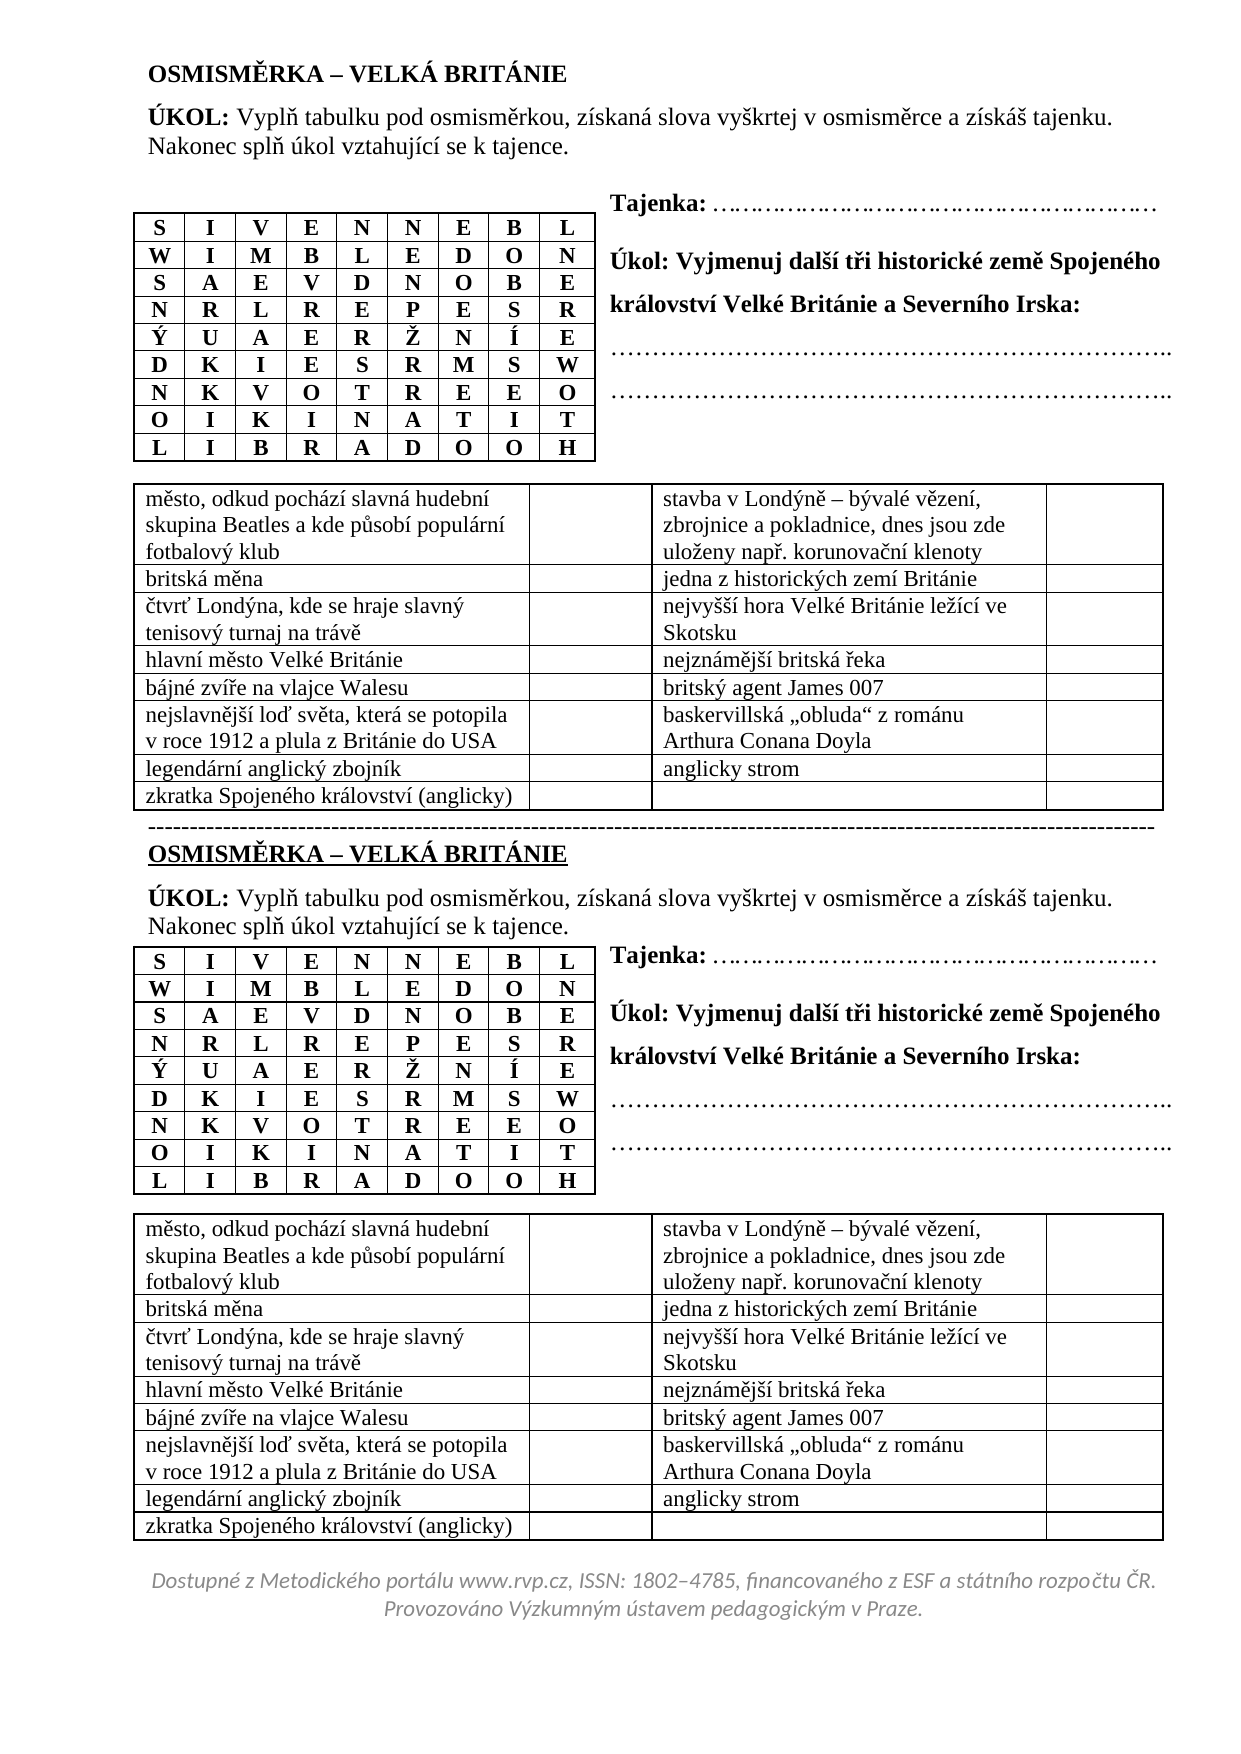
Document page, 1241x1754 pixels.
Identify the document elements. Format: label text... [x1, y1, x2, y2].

table_cell A [236, 1057, 286, 1084]
text ------------------------------------------------------------------------------------------------------------------------- [148, 462, 1162, 483]
table_header [530, 485, 651, 564]
text Nakonec splň úkol vztahující se k tajence. [148, 131, 1162, 160]
table_cell T [439, 406, 488, 432]
table_cell E [439, 297, 488, 323]
table_cell Í [489, 1057, 539, 1084]
table_cell N [135, 379, 184, 405]
table_cell R [388, 1112, 438, 1138]
table_cell anglicky strom [653, 755, 1046, 781]
table_cell [1047, 1295, 1162, 1322]
table_cell A [388, 406, 438, 432]
table_cell A [236, 324, 286, 350]
table_cell K [185, 1085, 235, 1111]
table_cell A [388, 1140, 438, 1166]
table_cell [530, 646, 651, 673]
table_cell U [185, 1057, 235, 1084]
table_cell [1047, 1323, 1162, 1376]
table_header V [236, 948, 286, 974]
table_cell R [388, 379, 438, 405]
table_cell I [185, 406, 235, 432]
table_header E [287, 214, 336, 241]
table_cell [1047, 593, 1162, 645]
table_cell O [489, 434, 539, 460]
table_header E [287, 948, 336, 974]
table_cell B [287, 242, 336, 268]
table_cell S [135, 1003, 184, 1029]
table_cell [530, 1513, 651, 1539]
table_header stavba v Londýně – bývalé vězení, zbrojnice a pokladnice, dnes jsou zde uloženy např. korunovační klenoty [653, 1215, 1046, 1294]
table_cell Ž [388, 324, 438, 350]
text království Velké Británie a Severního Irska: [596, 289, 1230, 318]
table_cell I [185, 975, 235, 1001]
table_cell M [236, 242, 286, 268]
table_cell P [388, 297, 438, 323]
table_cell T [337, 379, 387, 405]
table_cell I [185, 1140, 235, 1166]
text Nakonec splň úkol vztahující se k tajence. [148, 911, 1162, 940]
table_cell E [287, 351, 336, 378]
table_cell O [287, 379, 336, 405]
table_cell bájné zvíře na vlajce Walesu [135, 674, 529, 700]
table_cell E [337, 1030, 387, 1056]
table_cell E [388, 975, 438, 1001]
table_cell britská měna [135, 1295, 529, 1322]
table_cell K [185, 1112, 235, 1138]
table_cell [530, 674, 651, 700]
table_cell [530, 1404, 651, 1430]
table_cell H [540, 1167, 594, 1193]
table_cell E [236, 269, 286, 296]
text ………………………………………………………….. [596, 1084, 1230, 1113]
table_cell N [388, 269, 438, 296]
table_cell E [540, 324, 594, 350]
table_cell L [236, 297, 286, 323]
table_header L [540, 948, 594, 974]
table_header N [388, 214, 438, 241]
table_cell L [337, 242, 387, 268]
table_cell T [337, 1112, 387, 1138]
table_cell N [337, 1140, 387, 1166]
table_cell O [540, 1112, 594, 1138]
table_cell nejslavnější loď světa, která se potopila v roce 1912 a plula z Británie do USA [135, 1431, 529, 1484]
table_cell R [388, 351, 438, 378]
table_cell [530, 565, 651, 592]
table_cell hlavní město Velké Británie [135, 1377, 529, 1403]
table_cell nejznámější britská řeka [653, 646, 1046, 673]
table_cell [1047, 1377, 1162, 1403]
table_header S [135, 948, 184, 974]
table_cell I [287, 406, 336, 432]
table_cell N [439, 1057, 488, 1084]
table_cell baskervillská „obluda“ z románu Arthura Conana Doyla [653, 1431, 1046, 1484]
table_cell [530, 1323, 651, 1376]
table_cell [530, 1295, 651, 1322]
table_header N [337, 214, 387, 241]
table_cell K [185, 351, 235, 378]
table_cell zkratka Spojeného království (anglicky) [135, 782, 529, 809]
table_cell R [287, 297, 336, 323]
table_cell L [236, 1030, 286, 1056]
table_header město, odkud pochází slavná hudební skupina Beatles a kde působí populární fotbalový klub [135, 485, 529, 564]
table_cell [1047, 565, 1162, 592]
table_cell nejslavnější loď světa, která se potopila v roce 1912 a plula z Británie do USA [135, 701, 529, 754]
table_cell A [337, 434, 387, 460]
text ÚKOL: Vyplň tabulku pod osmisměrkou, získaná slova vyškrtej v osmisměrce a získáš tajenku. [148, 102, 1162, 131]
table_cell nejvyšší hora Velké Británie ležící ve Skotsku [653, 593, 1046, 645]
table_cell E [489, 379, 539, 405]
table_cell [1047, 1404, 1162, 1430]
table_cell E [388, 242, 438, 268]
table_cell B [489, 269, 539, 296]
table_cell O [489, 975, 539, 1001]
table_cell Ý [135, 1057, 184, 1084]
table_cell O [287, 1112, 336, 1138]
table_header B [489, 214, 539, 241]
table_cell S [135, 269, 184, 296]
table_header V [236, 214, 286, 241]
table_cell I [236, 1085, 286, 1111]
table_header město, odkud pochází slavná hudební skupina Beatles a kde působí populární fotbalový klub [135, 1215, 529, 1294]
table_header L [540, 214, 594, 241]
table_cell S [337, 1085, 387, 1111]
table_cell R [337, 1057, 387, 1084]
table_cell M [236, 975, 286, 1001]
text ………………………………………………………….. [596, 375, 1230, 404]
table_cell [1047, 1485, 1162, 1511]
table_cell L [135, 1167, 184, 1193]
table_cell V [236, 1112, 286, 1138]
table_cell I [185, 242, 235, 268]
table_cell I [185, 434, 235, 460]
table_cell T [540, 406, 594, 432]
table_cell K [185, 379, 235, 405]
table_cell O [439, 434, 488, 460]
table_cell E [287, 1057, 336, 1084]
table_cell Ý [135, 324, 184, 350]
table_cell čtvrť Londýna, kde se hraje slavný tenisový turnaj na trávě [135, 1323, 529, 1376]
table_cell E [337, 297, 387, 323]
table_cell D [135, 1085, 184, 1111]
table_cell D [439, 975, 488, 1001]
table_cell W [540, 351, 594, 378]
table_cell jedna z historických zemí Británie [653, 1295, 1046, 1322]
table_cell D [337, 269, 387, 296]
table_cell [530, 782, 651, 809]
table_cell N [540, 975, 594, 1001]
table_cell N [388, 1003, 438, 1029]
table_cell E [439, 1112, 488, 1138]
table_cell E [287, 324, 336, 350]
table_header E [439, 214, 488, 241]
table_cell zkratka Spojeného království (anglicky) [135, 1513, 529, 1539]
table_cell hlavní město Velké Británie [135, 646, 529, 673]
table_header [530, 1215, 651, 1294]
table_cell D [337, 1003, 387, 1029]
text Tajenka: …………………………………………………… [148, 940, 1162, 969]
table_cell S [489, 1030, 539, 1056]
table_header S [135, 214, 184, 241]
table_cell N [337, 406, 387, 432]
table_cell I [489, 1140, 539, 1166]
table_cell N [135, 1030, 184, 1056]
table_cell anglicky strom [653, 1485, 1046, 1511]
table_cell legendární anglický zbojník [135, 755, 529, 781]
table_cell B [489, 1003, 539, 1029]
table_cell D [135, 351, 184, 378]
table_cell E [236, 1003, 286, 1029]
table_cell legendární anglický zbojník [135, 1485, 529, 1511]
table_cell E [287, 1085, 336, 1111]
table_cell britský agent James 007 [653, 1404, 1046, 1430]
table_cell I [236, 351, 286, 378]
table_cell R [540, 1030, 594, 1056]
text Tajenka: …………………………………………………… [148, 188, 1162, 217]
table_cell Ž [388, 1057, 438, 1084]
table_header [1047, 1215, 1162, 1294]
table_cell [530, 1485, 651, 1511]
table_cell S [489, 1085, 539, 1111]
text ÚKOL: Vyplň tabulku pod osmisměrkou, získaná slova vyškrtej v osmisměrce a získáš tajenku. [148, 883, 1162, 911]
table_cell B [287, 975, 336, 1001]
table_cell W [135, 975, 184, 1001]
table_cell [530, 755, 651, 781]
table_cell bájné zvíře na vlajce Walesu [135, 1404, 529, 1430]
table_cell R [287, 1030, 336, 1056]
table_cell B [236, 1167, 286, 1193]
table_cell L [135, 434, 184, 460]
table_header I [185, 214, 235, 241]
table_cell I [185, 1167, 235, 1193]
table_cell P [388, 1030, 438, 1056]
table_cell B [236, 434, 286, 460]
table_cell O [439, 1167, 488, 1193]
table_cell O [489, 242, 539, 268]
table_cell R [337, 324, 387, 350]
table_cell O [439, 1003, 488, 1029]
table_header N [388, 948, 438, 974]
table_cell [530, 1377, 651, 1403]
table_cell D [439, 242, 488, 268]
table_cell S [489, 297, 539, 323]
table_cell nejvyšší hora Velké Británie ležící ve Skotsku [653, 1323, 1046, 1376]
table_cell [530, 1431, 651, 1484]
table_cell [1047, 755, 1162, 781]
table_cell N [135, 1112, 184, 1138]
table_cell baskervillská „obluda“ z románu Arthura Conana Doyla [653, 701, 1046, 754]
table_header E [439, 948, 488, 974]
table_cell [653, 1513, 1046, 1539]
table_cell E [439, 1030, 488, 1056]
table_cell [1047, 1431, 1162, 1484]
table_cell L [337, 975, 387, 1001]
table_cell S [337, 351, 387, 378]
table_cell O [439, 269, 488, 296]
table_cell S [489, 351, 539, 378]
table_cell O [489, 1167, 539, 1193]
table_cell R [287, 1167, 336, 1193]
table_cell [530, 593, 651, 645]
table_cell R [185, 1030, 235, 1056]
table_header [1047, 485, 1162, 564]
table_cell V [236, 379, 286, 405]
table_cell [530, 701, 651, 754]
table_cell jedna z historických zemí Británie [653, 565, 1046, 592]
table_cell O [135, 406, 184, 432]
table_cell [1047, 1513, 1162, 1539]
table_cell K [236, 1140, 286, 1166]
table_cell I [287, 1140, 336, 1166]
table_cell I [489, 406, 539, 432]
text OSMISMĚRKA – VELKÁ BRITÁNIE [148, 59, 1162, 88]
text Úkol: Vyjmenuj další tři historické země Spojeného [596, 998, 1230, 1026]
table_cell E [540, 1003, 594, 1029]
table_cell U [185, 324, 235, 350]
table_cell britský agent James 007 [653, 674, 1046, 700]
table_cell E [540, 1057, 594, 1084]
table_cell W [540, 1085, 594, 1111]
table_cell R [185, 297, 235, 323]
table_cell W [135, 242, 184, 268]
table_cell R [540, 297, 594, 323]
table_cell britská měna [135, 565, 529, 592]
table_header B [489, 948, 539, 974]
table_cell H [540, 434, 594, 460]
table_cell R [287, 434, 336, 460]
table_cell M [439, 351, 488, 378]
table_cell [1047, 782, 1162, 809]
table_cell M [439, 1085, 488, 1111]
text ------------------------------------------------------------------------------------------------------------------------- [148, 811, 1162, 839]
table_cell T [540, 1140, 594, 1166]
table_cell A [185, 269, 235, 296]
table_cell V [287, 1003, 336, 1029]
text království Velké Británie a Severního Irska: [596, 1041, 1230, 1069]
text ………………………………………………………….. [596, 1127, 1230, 1156]
table_cell [1047, 701, 1162, 754]
table_cell [1047, 674, 1162, 700]
table_cell [1047, 646, 1162, 673]
text OSMISMĚRKA – VELKÁ BRITÁNIE [148, 839, 1162, 868]
table_cell E [540, 269, 594, 296]
table_cell E [489, 1112, 539, 1138]
table_cell V [287, 269, 336, 296]
table_cell O [135, 1140, 184, 1166]
table_cell N [439, 324, 488, 350]
table_cell [653, 782, 1046, 809]
table_cell O [540, 379, 594, 405]
table_header I [185, 948, 235, 974]
text ………………………………………………………….. [596, 332, 1230, 361]
table_cell nejznámější britská řeka [653, 1377, 1046, 1403]
table_cell N [540, 242, 594, 268]
table_cell Í [489, 324, 539, 350]
table_cell N [135, 297, 184, 323]
table_header N [337, 948, 387, 974]
table_cell D [388, 434, 438, 460]
table_cell T [439, 1140, 488, 1166]
table_header stavba v Londýně – bývalé vězení, zbrojnice a pokladnice, dnes jsou zde uloženy např. korunovační klenoty [653, 485, 1046, 564]
text Úkol: Vyjmenuj další tři historické země Spojeného [596, 246, 1230, 275]
table_cell A [337, 1167, 387, 1193]
table_cell E [439, 379, 488, 405]
table_cell čtvrť Londýna, kde se hraje slavný tenisový turnaj na trávě [135, 593, 529, 645]
table_cell R [388, 1085, 438, 1111]
table_cell A [185, 1003, 235, 1029]
table_cell K [236, 406, 286, 432]
table_cell D [388, 1167, 438, 1193]
